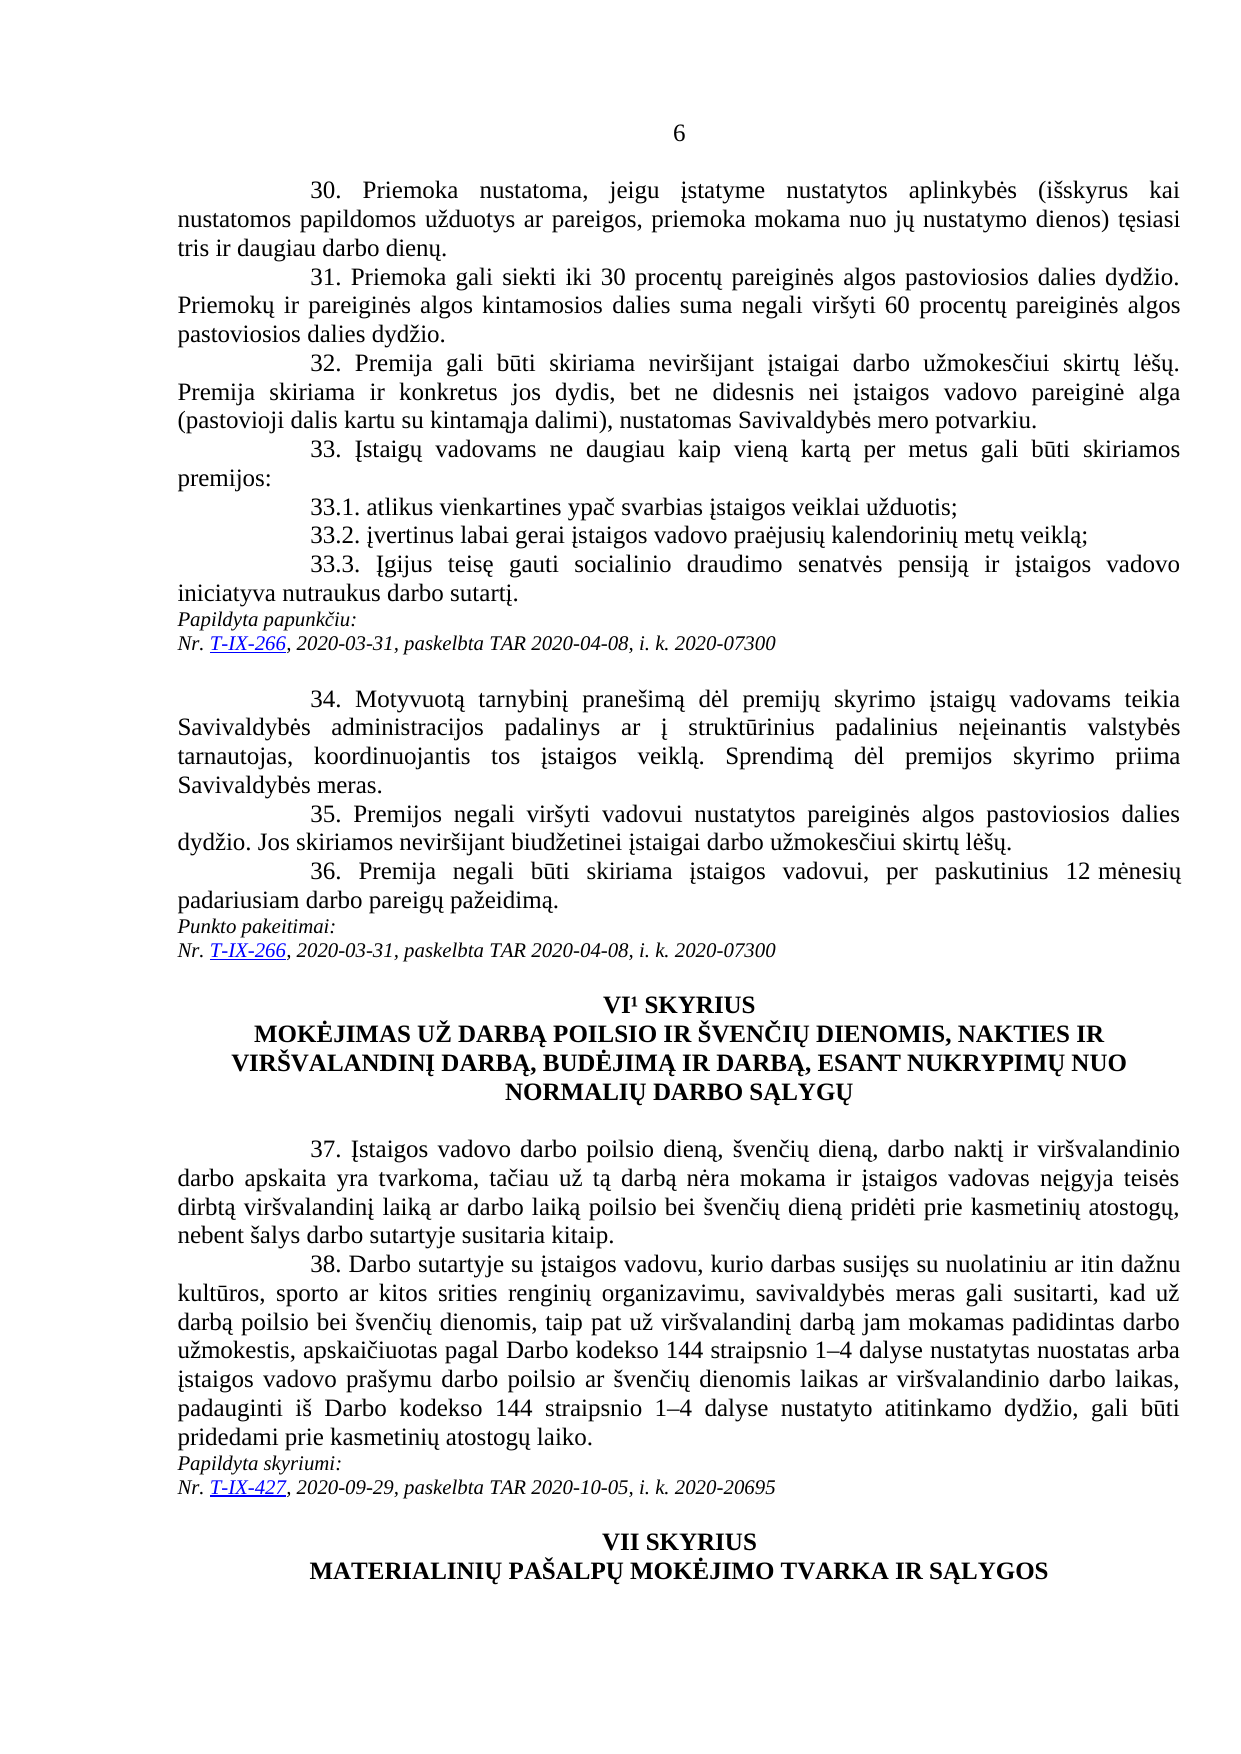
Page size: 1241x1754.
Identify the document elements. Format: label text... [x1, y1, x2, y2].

text MOKĖJIMAS UŽ DARBĄ POILSIO IR ŠVENČIŲ DIENOMIS, NAKTIES IR VIRŠVALANDINĮ DARBĄ, BUDĖJIMĄ IR DARBĄ, ESANT NUKRYPIMŲ NUO NORMALIŲ DARBO SĄLYGŲ [177, 1019, 1181, 1106]
text 37. Įstaigos vadovo darbo poilsio dieną, švenčių dieną, darbo naktį ir viršvalandinio darbo apskaita yra tvarkoma, tačiau už tą darbą nėra mokama ir įstaigos vadovas neįgyja teisės dirbtą viršvalandinį laiką ar darbo laiką poilsio bei švenčių dieną pridėti prie kasmetinių atostogų, nebent šalys darbo sutartyje susitaria kitaip. [177, 1134, 1181, 1249]
text 33.1. atlikus vienkartines ypač svarbias įstaigos veiklai užduotis; [177, 492, 1181, 521]
text 34. Motyvuotą tarnybinį pranešimą dėl premijų skyrimo įstaigų vadovams teikia Savivaldybės administracijos padalinys ar į struktūrinius padalinius neįeinantis valstybės tarnautojas, koordinuojantis tos įstaigos veiklą. Sprendimą dėl premijos skyrimo priima Savivaldybės meras. [177, 684, 1181, 799]
text Papildyta papunkčiu: [177, 607, 1181, 631]
text Nr. T-IX-427, 2020-09-29, paskelbta TAR 2020-10-05, i. k. 2020-20695 [177, 1475, 1181, 1499]
text 36. Premija negali būti skiriama įstaigos vadovui, per paskutinius 12 mėnesių padariusiam darbo pareigų pažeidimą. [177, 856, 1181, 914]
text 31. Priemoka gali siekti iki 30 procentų pareiginės algos pastoviosios dalies dydžio. Priemokų ir pareiginės algos kintamosios dalies suma negali viršyti 60 procentų pareiginės algos pastoviosios dalies dydžio. [177, 262, 1181, 348]
text 33.2. įvertinus labai gerai įstaigos vadovo praėjusių kalendorinių metų veiklą; [177, 521, 1181, 549]
text 33. Įstaigų vadovams ne daugiau kaip vieną kartą per metus gali būti skiriamos premijos: [177, 434, 1181, 492]
text Nr. T-IX-266, 2020-03-31, paskelbta TAR 2020-04-08, i. k. 2020-07300 [177, 631, 1181, 655]
text VII SKYRIUS [177, 1527, 1181, 1556]
text VI¹ SKYRIUS [177, 991, 1181, 1019]
text Nr. T-IX-266, 2020-03-31, paskelbta TAR 2020-04-08, i. k. 2020-07300 [177, 938, 1181, 962]
text 38. Darbo sutartyje su įstaigos vadovu, kurio darbas susijęs su nuolatiniu ar itin dažnu kultūros, sporto ar kitos srities renginių organizavimu, savivaldybės meras gali susitarti, kad už darbą poilsio bei švenčių dienomis, taip pat už viršvalandinį darbą jam mokamas padidintas darbo užmokestis, apskaičiuotas pagal Darbo kodekso 144 straipsnio 1–4 dalyse nustatytas nuostatas arba įstaigos vadovo prašymu darbo poilsio ar švenčių dienomis laikas ar viršvalandinio darbo laikas, padauginti iš Darbo kodekso 144 straipsnio 1–4 dalyse nustatyto atitinkamo dydžio, gali būti pridedami prie kasmetinių atostogų laiko. [177, 1249, 1181, 1451]
text Papildyta skyriumi: [177, 1451, 1181, 1475]
text MATERIALINIŲ PAŠALPŲ MOKĖJIMO TVARKA IR SĄLYGOS [177, 1556, 1181, 1585]
text 30. Priemoka nustatoma, jeigu įstatyme nustatytos aplinkybės (išskyrus kai nustatomos papildomos užduotys ar pareigos, priemoka mokama nuo jų nustatymo dienos) tęsiasi tris ir daugiau darbo dienų. [177, 176, 1181, 262]
text 32. Premija gali būti skiriama neviršijant įstaigai darbo užmokesčiui skirtų lėšų. Premija skiriama ir konkretus jos dydis, bet ne didesnis nei įstaigos vadovo pareiginė alga (pastovioji dalis kartu su kintamąja dalimi), nustatomas Savivaldybės mero potvarkiu. [177, 348, 1181, 434]
text Punkto pakeitimai: [177, 914, 1181, 938]
text 35. Premijos negali viršyti vadovui nustatytos pareiginės algos pastoviosios dalies dydžio. Jos skiriamos neviršijant biudžetinei įstaigai darbo užmokesčiui skirtų lėšų. [177, 799, 1181, 856]
text 33.3. Įgijus teisę gauti socialinio draudimo senatvės pensiją ir įstaigos vadovo iniciatyva nutraukus darbo sutartį. [177, 549, 1181, 607]
